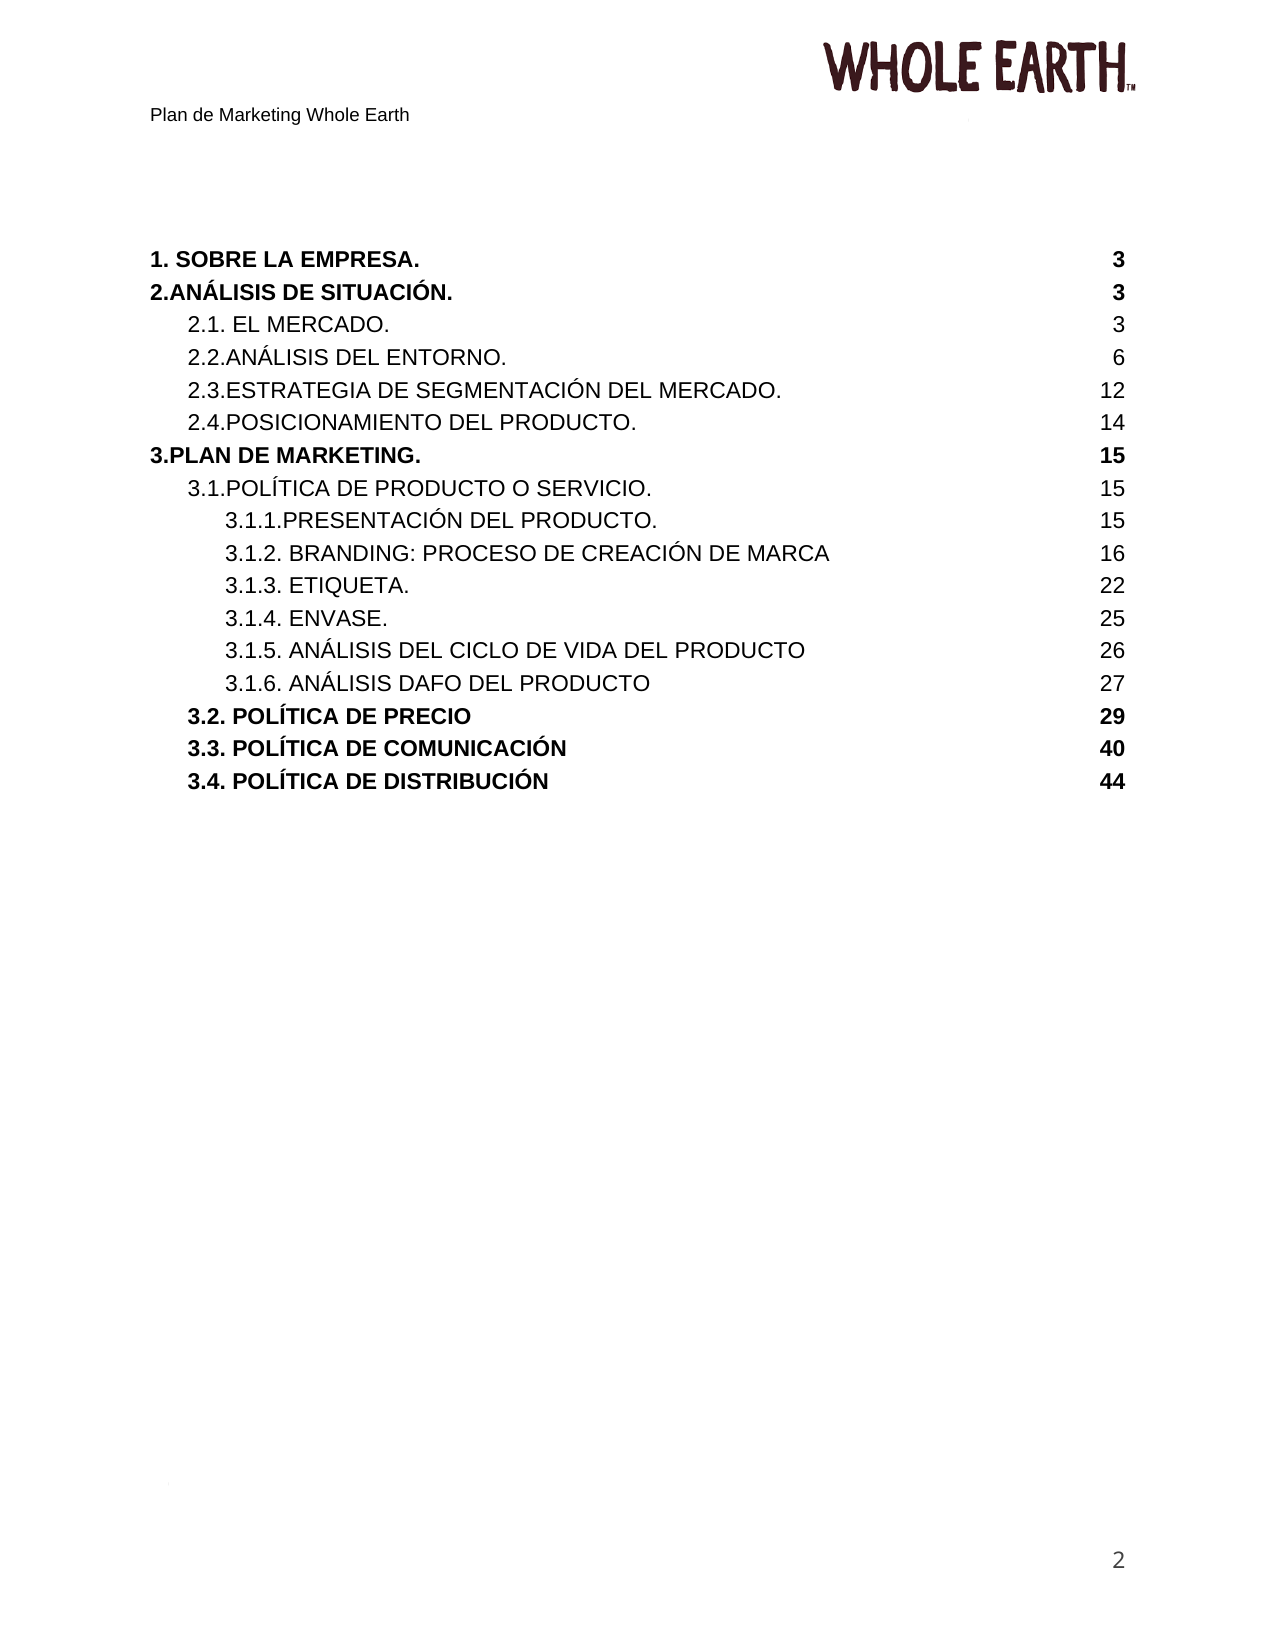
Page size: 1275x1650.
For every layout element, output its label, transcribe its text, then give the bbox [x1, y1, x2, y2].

text 3.1.2. BRANDING: PROCESO DE CREACIÓN DE MARCA 16 [225, 540, 1125, 566]
text 1. SOBRE LA EMPRESA. 3 [150, 246, 1125, 273]
text 2.2.ANÁLISIS DEL ENTORNO. 6 [187, 344, 1125, 370]
picture [821, 40, 1137, 93]
text 3.4. POLÍTICA DE DISTRIBUCIÓN 44 [187, 768, 1125, 794]
text 2.3.ESTRATEGIA DE SEGMENTACIÓN DEL MERCADO. 12 [187, 377, 1125, 403]
text 3.3. POLÍTICA DE COMUNICACIÓN 40 [187, 735, 1125, 762]
text 3.PLAN DE MARKETING. 15 [150, 442, 1125, 468]
text 2.4.POSICIONAMIENTO DEL PRODUCTO. 14 [187, 409, 1125, 436]
text 3.1.5. ANÁLISIS DEL CICLO DE VIDA DEL PRODUCTO 26 [225, 637, 1125, 664]
text 3.1.6. ANÁLISIS DAFO DEL PRODUCTO 27 [225, 670, 1125, 696]
text 3.1.1.PRESENTACIÓN DEL PRODUCTO. 15 [225, 507, 1125, 533]
text 3.2. POLÍTICA DE PRECIO 29 [187, 703, 1125, 729]
text 2.ANÁLISIS DE SITUACIÓN. 3 [150, 279, 1125, 305]
text 3.1.3. ETIQUETA. 22 [225, 572, 1125, 599]
text 3.1.POLÍTICA DE PRODUCTO O SERVICIO. 15 [187, 474, 1125, 501]
text 2.1. EL MERCADO. 3 [187, 311, 1125, 338]
text 3.1.4. ENVASE. 25 [225, 605, 1125, 631]
